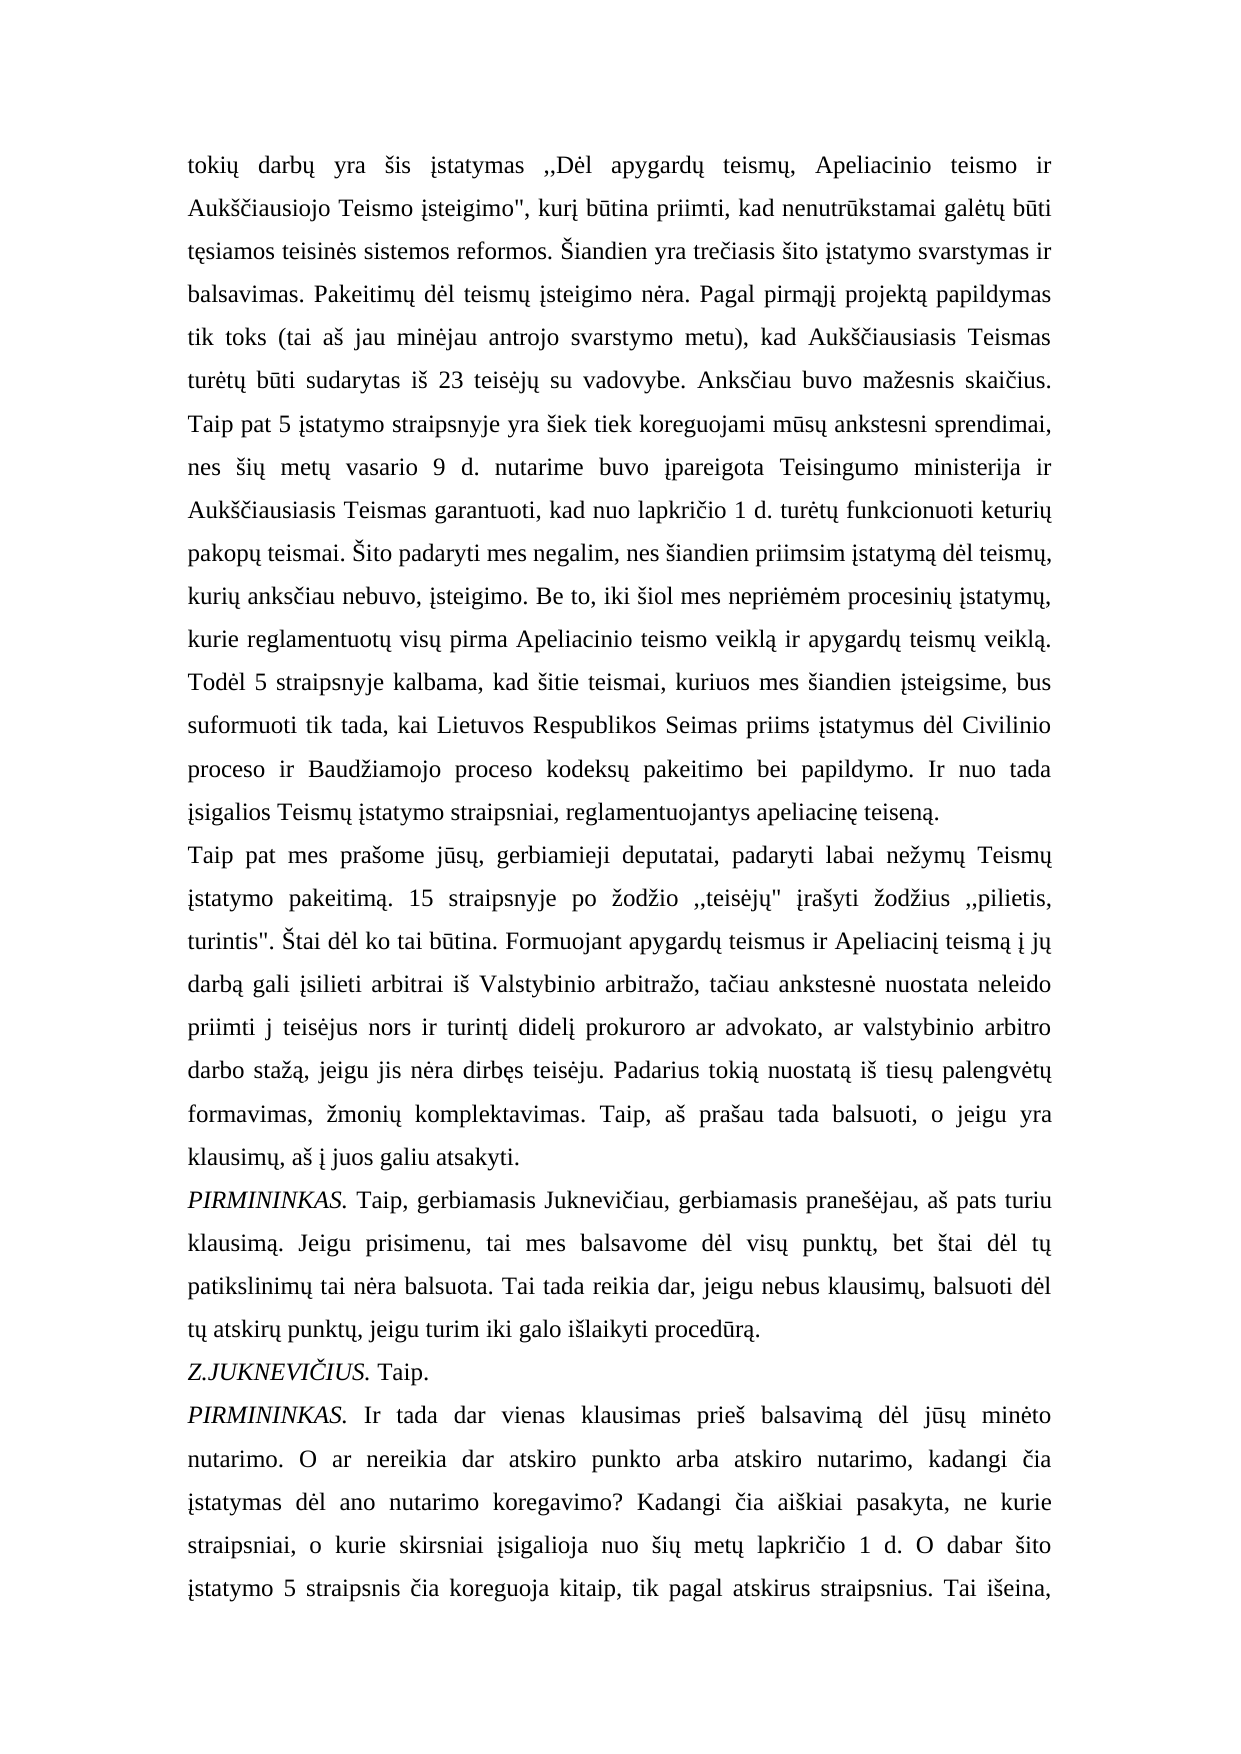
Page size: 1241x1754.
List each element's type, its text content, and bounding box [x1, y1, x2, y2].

text tokių darbų yra šis įstatymas ,,Dėl apygardų teismų, Apeliacinio teismo ir Aukščiausiojo Teismo įsteigimo", kurį būtina priimti, kad nenutrūkstamai galėtų būti tęsiamos teisinės sistemos reformos. Šiandien yra trečiasis šito įstatymo svarstymas ir balsavimas. Pakeitimų dėl teismų įsteigimo nėra. Pagal pirmąjį projektą papildymas tik toks (tai aš jau minėjau antrojo svarstymo metu), kad Aukščiausiasis Teismas turėtų būti sudarytas iš 23 teisėjų su vadovybe. Anksčiau buvo mažesnis skaičius. Taip pat 5 įstatymo straipsnyje yra šiek tiek koreguojami mūsų ankstesni sprendimai, nes šių metų vasario 9 d. nutarime buvo įpareigota Teisingumo ministerija ir Aukščiausiasis Teismas garantuoti, kad nuo lapkričio 1 d. turėtų funkcionuoti keturių pakopų teismai. Šito padaryti mes negalim, nes šiandien priimsim įstatymą dėl teismų, kurių anksčiau nebuvo, įsteigimo. Be to, iki šiol mes nepriėmėm procesinių įstatymų, kurie reglamentuotų visų pirma Apeliacinio teismo veiklą ir apygardų teismų veiklą. Todėl 5 straipsnyje kalbama, kad šitie teismai, kuriuos mes šiandien įsteigsime, bus suformuoti tik tada, kai Lietuvos Respublikos Seimas priims įstatymus dėl Civilinio proceso ir Baudžiamojo proceso kodeksų pakeitimo bei papildymo. Ir nuo tada įsigalios Teismų įstatymo straipsniai, reglamentuojantys apeliacinę teiseną. [187, 150, 1053, 826]
text PIRMININKAS. Taip, gerbiamasis Juknevičiau, gerbiamasis pranešėjau, aš pats turiu klausimą. Jeigu prisimenu, tai mes balsavome dėl visų punktų, bet štai dėl tų patikslinimų tai nėra balsuota. Tai tada reikia dar, jeigu nebus klausimų, balsuoti dėl tų atskirų punktų, jeigu turim iki galo išlaikyti procedūrą. [187, 1185, 1053, 1343]
text PIRMININKAS. Ir tada dar vienas klausimas prieš balsavimą dėl jūsų minėto nutarimo. O ar nereikia dar atskiro punkto arba atskiro nutarimo, kadangi čia įstatymas dėl ano nutarimo koregavimo? Kadangi čia aiškiai pasakyta, ne kurie straipsniai, o kurie skirsniai įsigalioja nuo šių metų lapkričio 1 d. O dabar šito įstatymo 5 straipsnis čia koreguoja kitaip, tik pagal atskirus straipsnius. Tai išeina, [187, 1401, 1053, 1602]
text Z.JUKNEVIČIUS. Taip. [187, 1357, 1053, 1386]
text Taip pat mes prašome jūsų, gerbiamieji deputatai, padaryti labai nežymų Teismų įstatymo pakeitimą. 15 straipsnyje po žodžio ,,teisėjų" įrašyti žodžius ,,pilietis, turintis". Štai dėl ko tai būtina. Formuojant apygardų teismus ir Apeliacinį teismą į jų darbą gali įsilieti arbitrai iš Valstybinio arbitražo, tačiau ankstesnė nuostata neleido priimti j teisėjus nors ir turintį didelį prokuroro ar advokato, ar valstybinio arbitro darbo stažą, jeigu jis nėra dirbęs teisėju. Padarius tokią nuostatą iš tiesų palengvėtų formavimas, žmonių komplektavimas. Taip, aš prašau tada balsuoti, o jeigu yra klausimų, aš į juos galiu atsakyti. [187, 840, 1053, 1171]
